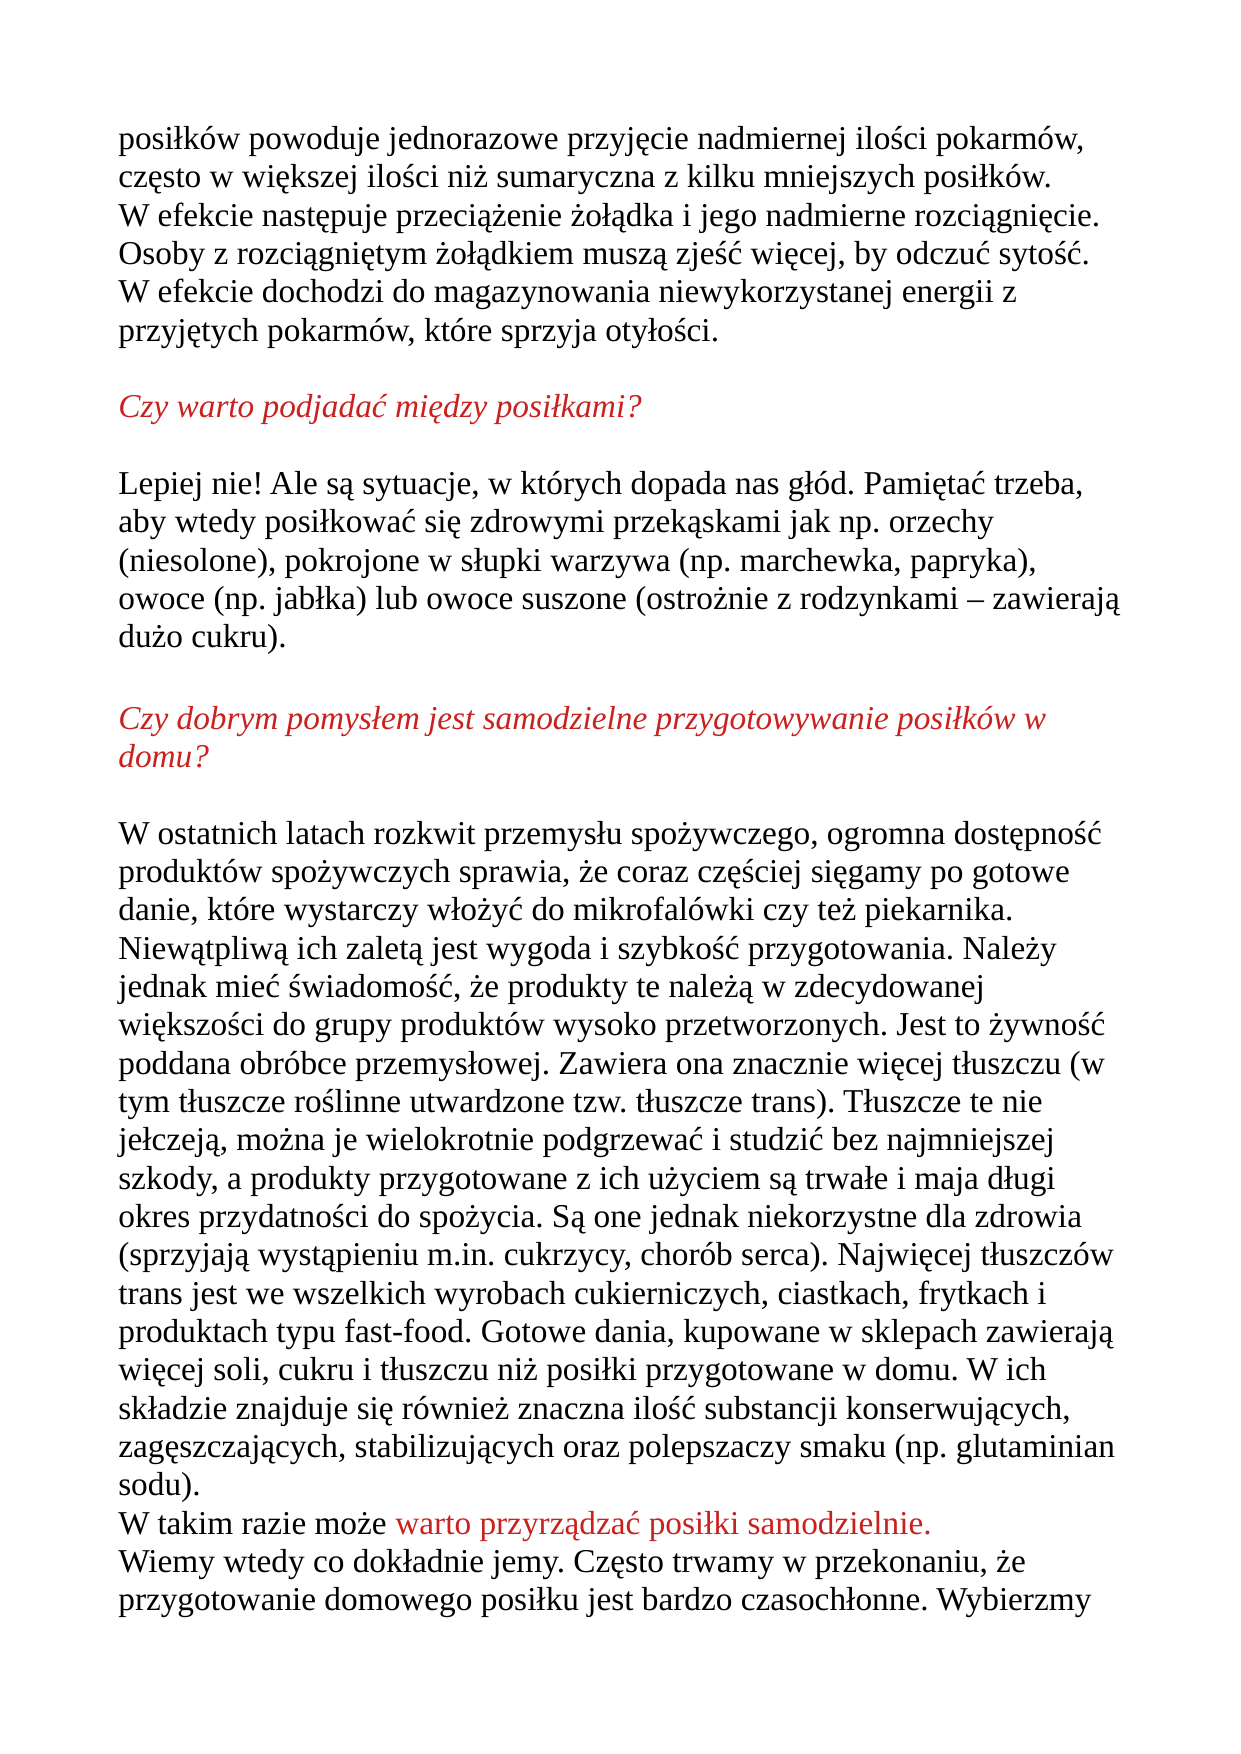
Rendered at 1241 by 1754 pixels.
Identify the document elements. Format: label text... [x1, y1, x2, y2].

text Wiemy wtedy co dokładnie jemy. Często trwamy w przekonaniu, że przygotowanie domowego posiłku jest bardzo czasochłonne. Wybierzmy [118, 1541, 1122, 1618]
text Lepiej nie! Ale są sytuacje, w których dopada nas głód. Pamiętać trzeba, aby wtedy posiłkować się zdrowymi przekąskami jak np. orzechy (niesolone), pokrojone w słupki warzywa (np. marchewka, papryka), owoce (np. jabłka) lub owoce suszone (ostrożnie z rodzynkami – zawierają dużo cukru). [118, 463, 1122, 655]
text Czy dobrym pomysłem jest samodzielne przygotowywanie posiłków w domu? [118, 698, 1122, 774]
text Czy warto podjadać między posiłkami? [118, 386, 1122, 425]
text W ostatnich latach rozkwit przemysłu spożywczego, ogromna dostępność produktów spożywczych sprawia, że coraz częściej sięgamy po gotowe danie, które wystarczy włożyć do mikrofalówki czy też piekarnika. Niewątpliwą ich zaletą jest wygoda i szybkość przygotowania. Należy jednak mieć świadomość, że produkty te należą w zdecydowanej większości do grupy produktów wysoko przetworzonych. Jest to żywność poddana obróbce przemysłowej. Zawiera ona znacznie więcej tłuszczu (w tym tłuszcze roślinne utwardzone tzw. tłuszcze trans). Tłuszcze te nie jełczeją, można je wielokrotnie podgrzewać i studzić bez najmniejszej szkody, a produkty przygotowane z ich użyciem są trwałe i maja długi okres przydatności do spożycia. Są one jednak niekorzystne dla zdrowia (sprzyjają wystąpieniu m.in. cukrzycy, chorób serca). Najwięcej tłuszczów trans jest we wszelkich wyrobach cukierniczych, ciastkach, frytkach i produktach typu fast-food. Gotowe dania, kupowane w sklepach zawierają więcej soli, cukru i tłuszczu niż posiłki przygotowane w domu. W ich składzie znajduje się również znaczna ilość substancji konserwujących, zagęszczających, stabilizujących oraz polepszaczy smaku (np. glutaminian sodu). [118, 813, 1122, 1503]
text W efekcie następuje przeciążenie żołądka i jego nadmierne rozciągnięcie. Osoby z rozciągniętym żołądkiem muszą zjeść więcej, by odczuć sytość. W efekcie dochodzi do magazynowania niewykorzystanej energii z przyjętych pokarmów, które sprzyja otyłości. [118, 195, 1122, 348]
text posiłków powoduje jednorazowe przyjęcie nadmiernej ilości pokarmów, często w większej ilości niż sumaryczna z kilku mniejszych posiłków. [118, 118, 1122, 195]
text W takim razie może warto przyrządzać posiłki samodzielnie. [118, 1503, 1122, 1541]
